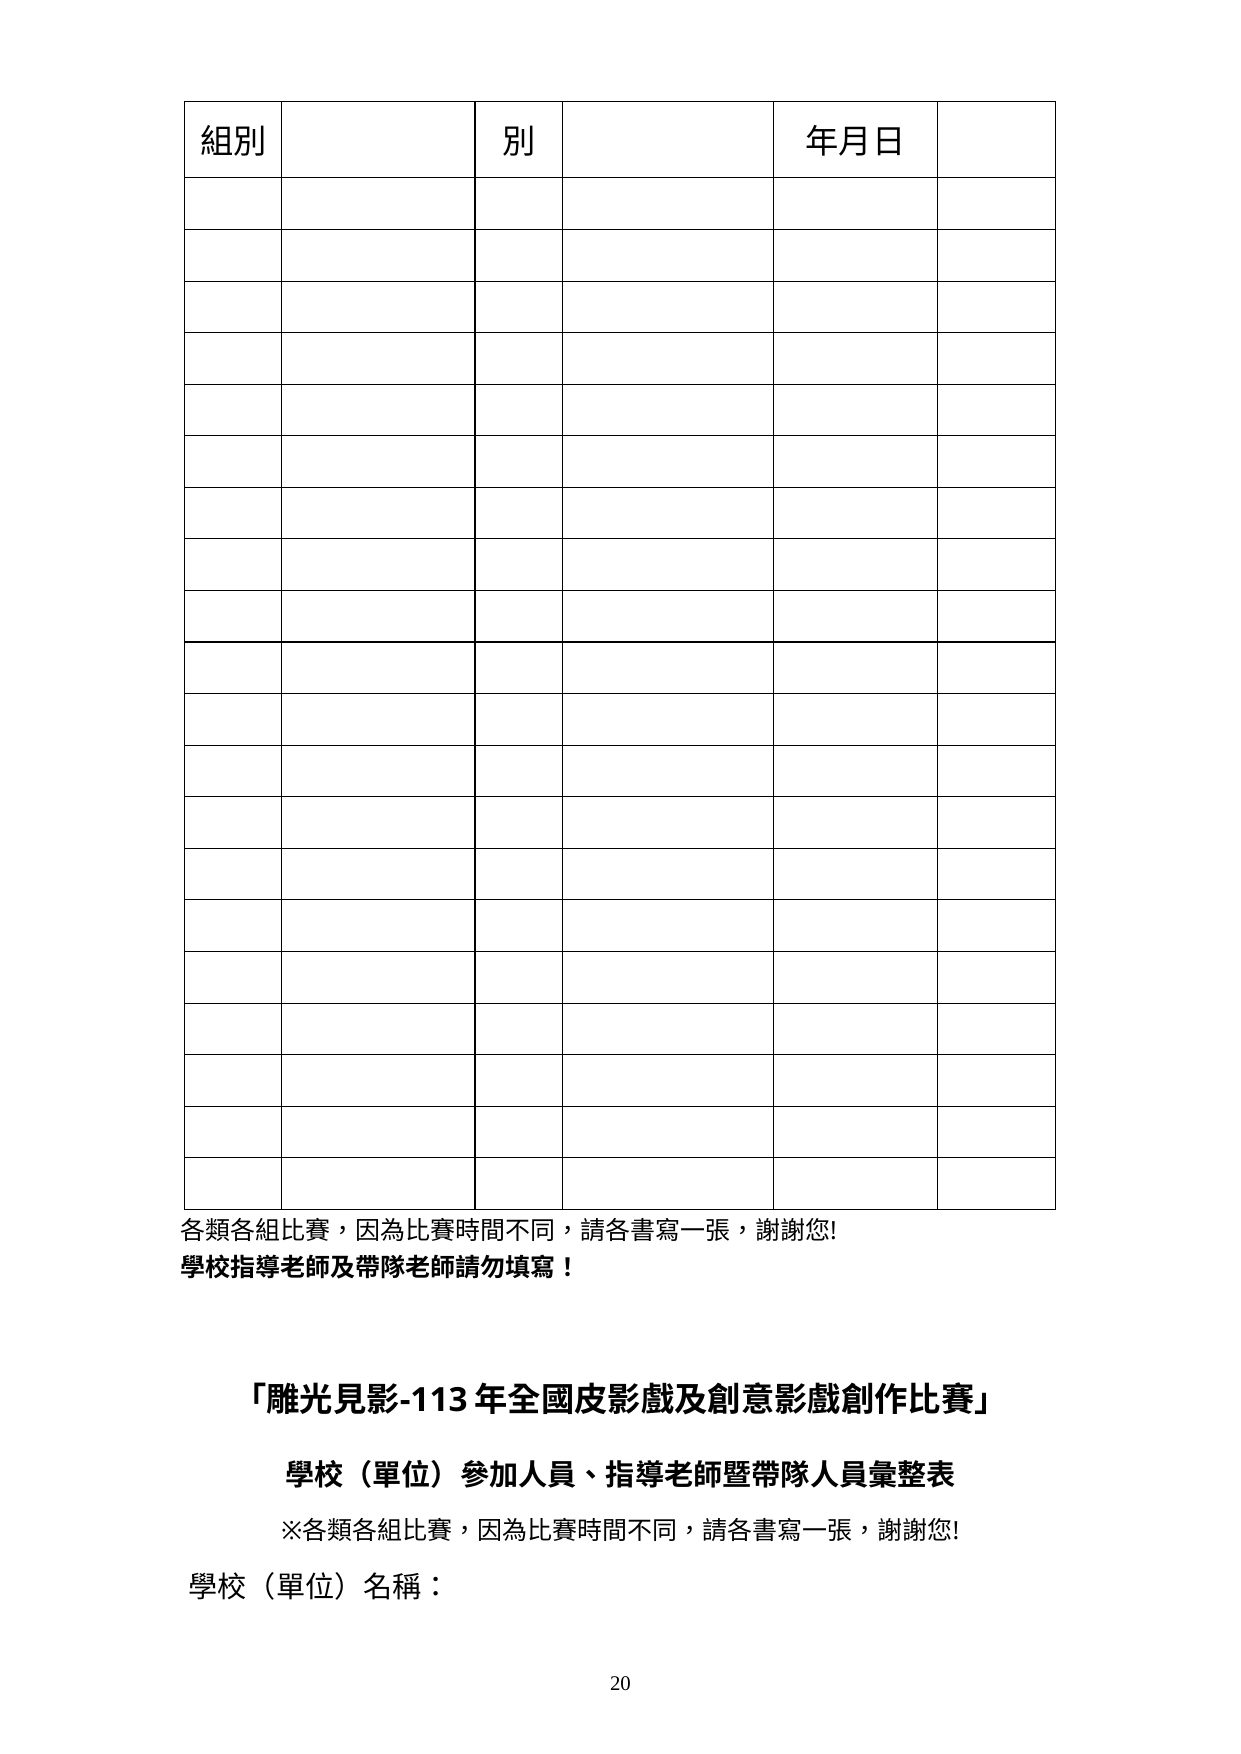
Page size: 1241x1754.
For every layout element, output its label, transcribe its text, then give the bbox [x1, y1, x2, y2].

table_cell [185, 230, 281, 281]
table_cell [774, 952, 937, 1002]
table_cell [476, 849, 562, 899]
table_cell [938, 643, 1055, 693]
table_cell [476, 282, 562, 332]
table_cell [185, 746, 281, 796]
table_cell [282, 849, 474, 899]
table_cell [476, 436, 562, 487]
table_cell [938, 333, 1055, 384]
table_cell [282, 1055, 474, 1106]
table_cell [938, 385, 1055, 435]
table_cell [563, 282, 773, 332]
table_cell [563, 539, 773, 590]
table_cell [185, 539, 281, 590]
table_cell [185, 1004, 281, 1054]
table_cell [938, 488, 1055, 538]
table_cell [185, 1107, 281, 1157]
table_cell [563, 643, 773, 693]
table_cell [563, 1158, 773, 1209]
table_cell [774, 385, 937, 435]
table_cell [563, 230, 773, 281]
text 學校（單位）參加人員、指導老師暨帶隊人員彙整表 [130, 1435, 1110, 1510]
table_cell [282, 385, 474, 435]
table_cell [563, 849, 773, 899]
table_cell [938, 1004, 1055, 1054]
table_cell [282, 1158, 474, 1209]
table_cell [563, 1055, 773, 1106]
table_cell [563, 333, 773, 384]
table_cell [185, 952, 281, 1002]
table_cell [563, 900, 773, 951]
table_cell [282, 1004, 474, 1054]
table_cell [774, 849, 937, 899]
table_cell [476, 1055, 562, 1106]
table_cell [185, 282, 281, 332]
table_cell [938, 282, 1055, 332]
table_cell [185, 333, 281, 384]
table_cell [476, 385, 562, 435]
table_cell [563, 1004, 773, 1054]
table_cell [774, 230, 937, 281]
table_cell [282, 436, 474, 487]
table_cell [282, 900, 474, 951]
table_cell [476, 900, 562, 951]
table_cell [774, 539, 937, 590]
table_cell [476, 333, 562, 384]
table_cell [938, 797, 1055, 848]
table_cell [774, 178, 937, 229]
table_cell [476, 1107, 562, 1157]
table_cell [774, 643, 937, 693]
table_cell [563, 1107, 773, 1157]
table_cell [185, 178, 281, 229]
text ※各類各組比賽，因為比賽時間不同，請各書寫一張，謝謝您! [130, 1510, 1110, 1547]
table_cell [938, 591, 1055, 641]
table_cell [938, 539, 1055, 590]
table_cell [938, 178, 1055, 229]
table_cell [282, 282, 474, 332]
table_cell [563, 797, 773, 848]
table_cell [563, 694, 773, 744]
table_cell [185, 900, 281, 951]
table_cell [282, 1107, 474, 1157]
table_cell [938, 1158, 1055, 1209]
table_cell [476, 488, 562, 538]
table_cell [563, 488, 773, 538]
table_cell [563, 178, 773, 229]
table_cell [282, 333, 474, 384]
table_cell [563, 385, 773, 435]
table_cell [774, 1107, 937, 1157]
table_cell [185, 1055, 281, 1106]
table_cell [185, 436, 281, 487]
table_cell [563, 952, 773, 1002]
table_cell [476, 746, 562, 796]
table_cell [774, 1055, 937, 1106]
table_cell [938, 436, 1055, 487]
table_cell [476, 539, 562, 590]
table_cell [282, 230, 474, 281]
table_header [282, 102, 474, 177]
table_cell [476, 591, 562, 641]
table_cell [185, 797, 281, 848]
table_cell [185, 1158, 281, 1209]
text 學校（單位）名稱： [130, 1547, 1110, 1622]
table_cell [282, 797, 474, 848]
table_cell [185, 385, 281, 435]
table_cell [185, 849, 281, 899]
table_cell [774, 591, 937, 641]
table_cell [774, 797, 937, 848]
table_cell [938, 230, 1055, 281]
table_header 組別 [185, 102, 281, 177]
table_cell [938, 849, 1055, 899]
table_cell [774, 900, 937, 951]
table_header [938, 102, 1055, 177]
table_cell [185, 694, 281, 744]
text 「雕光見影-113年全國皮影戲及創意影戲創作比賽」 [130, 1360, 1110, 1435]
table_cell [282, 488, 474, 538]
text 學校指導老師及帶隊老師請勿填寫！ [130, 1247, 1110, 1285]
table_cell [476, 643, 562, 693]
table_cell [938, 952, 1055, 1002]
table_header [563, 102, 773, 177]
table_cell [185, 591, 281, 641]
text 各類各組比賽，因為比賽時間不同，請各書寫一張，謝謝您! [130, 1210, 1110, 1247]
table_cell [563, 591, 773, 641]
table_cell [563, 746, 773, 796]
table_cell [282, 539, 474, 590]
table_cell [774, 1004, 937, 1054]
table_cell [938, 900, 1055, 951]
table_cell [282, 591, 474, 641]
table_header 別 [476, 102, 562, 177]
table_cell [938, 746, 1055, 796]
table_cell [282, 746, 474, 796]
table_cell [774, 1158, 937, 1209]
table_cell [774, 282, 937, 332]
table_cell [185, 488, 281, 538]
table_cell [476, 178, 562, 229]
table_cell [563, 436, 773, 487]
table_cell [938, 1107, 1055, 1157]
table_cell [185, 643, 281, 693]
table_cell [476, 952, 562, 1002]
table_cell [476, 694, 562, 744]
table_header 年月日 [774, 102, 937, 177]
table_cell [774, 436, 937, 487]
table_cell [476, 797, 562, 848]
table_cell [938, 1055, 1055, 1106]
table_cell [774, 488, 937, 538]
table_cell [476, 1158, 562, 1209]
table_cell [774, 694, 937, 744]
table_cell [282, 952, 474, 1002]
table_cell [476, 1004, 562, 1054]
table_cell [476, 230, 562, 281]
table_cell [282, 694, 474, 744]
table_cell [938, 694, 1055, 744]
table_cell [774, 746, 937, 796]
table_cell [774, 333, 937, 384]
table_cell [282, 643, 474, 693]
table_cell [282, 178, 474, 229]
